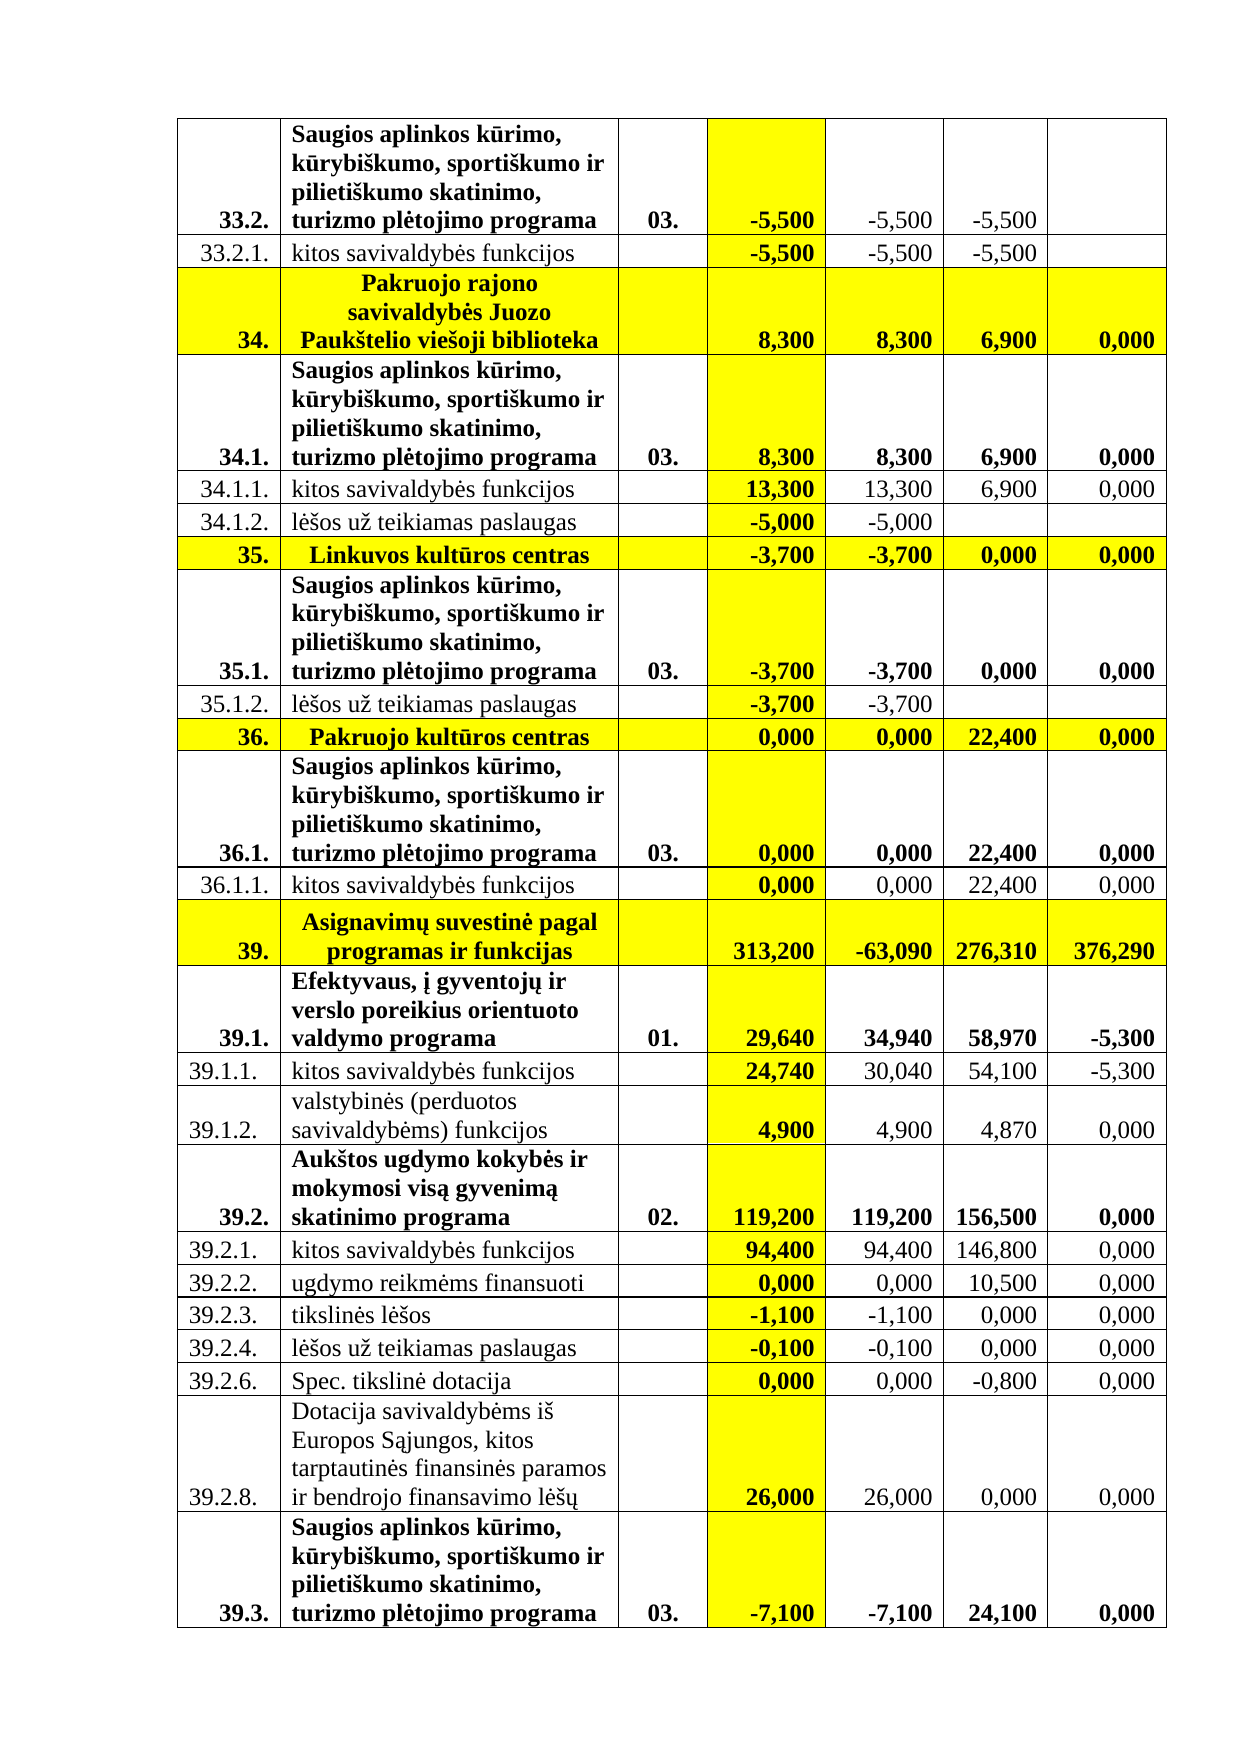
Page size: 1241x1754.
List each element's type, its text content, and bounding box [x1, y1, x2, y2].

table_cell 39.2. [178, 1145, 280, 1231]
table_cell 94,400 [708, 1232, 825, 1264]
table_cell 4,900 [708, 1086, 825, 1143]
table_cell [619, 1363, 707, 1395]
table_cell kitos savivaldybės funkcijos [281, 235, 618, 267]
table_cell tikslinės lėšos [281, 1298, 618, 1329]
table_cell 39.1.1. [178, 1053, 280, 1085]
table_cell 94,400 [826, 1232, 943, 1264]
table_cell [619, 900, 707, 965]
table_cell -63,090 [826, 900, 943, 965]
table_cell 0,000 [1048, 1396, 1166, 1511]
table_cell 119,200 [826, 1145, 943, 1231]
table_cell Asignavimų suvestinė pagal programas ir funkcijas [281, 900, 618, 965]
table_cell 0,000 [826, 1265, 943, 1296]
table_cell -5,300 [1048, 966, 1166, 1052]
table_cell 0,000 [944, 1298, 1047, 1329]
table_cell -7,100 [708, 1512, 825, 1627]
table_cell -5,300 [1048, 1053, 1166, 1085]
table_cell 39.2.6. [178, 1363, 280, 1395]
table_cell Saugios aplinkos kūrimo, kūrybiškumo, sportiškumo ir pilietiškumo skatinimo, turizmo plėtojimo programa [281, 1512, 618, 1627]
table_cell 0,000 [1048, 1232, 1166, 1264]
table_cell -0,100 [708, 1330, 825, 1362]
table_cell 03. [619, 1512, 707, 1627]
table_cell 22,400 [944, 719, 1047, 750]
table_cell 54,100 [944, 1053, 1047, 1085]
table_cell 33.2.1. [178, 235, 280, 267]
table_cell 13,300 [708, 471, 825, 503]
table_cell 03. [619, 355, 707, 470]
table_cell 8,300 [826, 268, 943, 354]
table_cell 03. [619, 119, 707, 234]
table_cell lėšos už teikiamas paslaugas [281, 504, 618, 536]
table_cell [619, 1053, 707, 1085]
table_cell -3,700 [826, 686, 943, 718]
table_cell 03. [619, 570, 707, 685]
table_cell -5,000 [708, 504, 825, 536]
table_cell 36.1.1. [178, 868, 280, 899]
table_cell [619, 1265, 707, 1296]
table_cell 24,740 [708, 1053, 825, 1085]
table_cell 13,300 [826, 471, 943, 503]
table_cell 39.2.3. [178, 1298, 280, 1329]
table_cell Pakruojo kultūros centras [281, 719, 618, 750]
table_cell 34.1. [178, 355, 280, 470]
table_cell 26,000 [708, 1396, 825, 1511]
table_cell 6,900 [944, 471, 1047, 503]
table_cell Saugios aplinkos kūrimo, kūrybiškumo, sportiškumo ir pilietiškumo skatinimo, turizmo plėtojimo programa [281, 570, 618, 685]
table_cell 0,000 [1048, 1265, 1166, 1296]
table_cell 0,000 [826, 1363, 943, 1395]
table_cell Linkuvos kultūros centras [281, 537, 618, 569]
table_cell 39.2.2. [178, 1265, 280, 1296]
table_cell 0,000 [1048, 268, 1166, 354]
table_cell 6,900 [944, 268, 1047, 354]
table_cell -3,700 [708, 570, 825, 685]
table_cell 0,000 [1048, 355, 1166, 470]
table_cell [944, 686, 1047, 718]
table_cell 39.3. [178, 1512, 280, 1627]
table_cell lėšos už teikiamas paslaugas [281, 686, 618, 718]
table_cell 36. [178, 719, 280, 750]
table_cell -0,800 [944, 1363, 1047, 1395]
table_cell 22,400 [944, 868, 1047, 899]
table_cell [619, 1086, 707, 1143]
table_cell 4,900 [826, 1086, 943, 1143]
table_cell [619, 1330, 707, 1362]
table_cell -5,500 [708, 235, 825, 267]
table_cell Aukštos ugdymo kokybės ir mokymosi visą gyvenimą skatinimo programa [281, 1145, 618, 1231]
table_cell kitos savivaldybės funkcijos [281, 1053, 618, 1085]
table_cell -3,700 [708, 686, 825, 718]
table_cell -3,700 [826, 537, 943, 569]
table_cell 0,000 [826, 719, 943, 750]
table_cell -5,500 [944, 235, 1047, 267]
table_cell 0,000 [1048, 1363, 1166, 1395]
table_cell 35. [178, 537, 280, 569]
table_cell 30,040 [826, 1053, 943, 1085]
table_cell Saugios aplinkos kūrimo, kūrybiškumo, sportiškumo ir pilietiškumo skatinimo, turizmo plėtojimo programa [281, 355, 618, 470]
table_cell 01. [619, 966, 707, 1052]
table_cell 0,000 [826, 751, 943, 866]
table_cell 39.2.8. [178, 1396, 280, 1511]
table_cell -0,100 [826, 1330, 943, 1362]
table_cell 0,000 [1048, 537, 1166, 569]
table_cell 156,500 [944, 1145, 1047, 1231]
table_cell 39.2.4. [178, 1330, 280, 1362]
table_cell kitos savivaldybės funkcijos [281, 471, 618, 503]
table_cell -5,500 [708, 119, 825, 234]
table_cell -5,500 [826, 119, 943, 234]
table_cell valstybinės (perduotos savivaldybėms) funkcijos [281, 1086, 618, 1143]
table_cell 276,310 [944, 900, 1047, 965]
table_cell -5,500 [826, 235, 943, 267]
table_cell 36.1. [178, 751, 280, 866]
table_cell 24,100 [944, 1512, 1047, 1627]
table_cell 0,000 [708, 719, 825, 750]
table_cell [619, 235, 707, 267]
table_cell Saugios aplinkos kūrimo, kūrybiškumo, sportiškumo ir pilietiškumo skatinimo, turizmo plėtojimo programa [281, 751, 618, 866]
table_cell 8,300 [708, 355, 825, 470]
table_cell 39.2.1. [178, 1232, 280, 1264]
table_cell 0,000 [1048, 1330, 1166, 1362]
table_cell 0,000 [1048, 1086, 1166, 1143]
table_cell 6,900 [944, 355, 1047, 470]
table_cell 0,000 [1048, 570, 1166, 685]
table_cell 22,400 [944, 751, 1047, 866]
table_cell 146,800 [944, 1232, 1047, 1264]
table_cell [619, 686, 707, 718]
table_cell 0,000 [1048, 1512, 1166, 1627]
table_cell 35.1.2. [178, 686, 280, 718]
table_cell [1048, 504, 1166, 536]
table_cell 4,870 [944, 1086, 1047, 1143]
table_cell [619, 471, 707, 503]
table_cell [619, 537, 707, 569]
table_cell -7,100 [826, 1512, 943, 1627]
table_cell 0,000 [826, 868, 943, 899]
table_cell [1048, 686, 1166, 718]
table_cell Saugios aplinkos kūrimo, kūrybiškumo, sportiškumo ir pilietiškumo skatinimo, turizmo plėtojimo programa [281, 119, 618, 234]
table_cell 0,000 [1048, 1145, 1166, 1231]
table_cell 0,000 [944, 1330, 1047, 1362]
table_cell 119,200 [708, 1145, 825, 1231]
table_cell 34,940 [826, 966, 943, 1052]
table_cell 34. [178, 268, 280, 354]
table_cell [619, 719, 707, 750]
table_cell 29,640 [708, 966, 825, 1052]
table_cell Pakruojo rajono savivaldybės Juozo Paukštelio viešoji biblioteka [281, 268, 618, 354]
table_cell Efektyvaus, į gyventojų ir verslo poreikius orientuoto valdymo programa [281, 966, 618, 1052]
table_cell -5,500 [944, 119, 1047, 234]
table_cell 0,000 [1048, 471, 1166, 503]
table_cell 02. [619, 1145, 707, 1231]
table_cell [1048, 119, 1166, 234]
table_cell 0,000 [1048, 751, 1166, 866]
table_cell 313,200 [708, 900, 825, 965]
table_cell 0,000 [944, 537, 1047, 569]
table_cell [619, 1298, 707, 1329]
table_cell 8,300 [708, 268, 825, 354]
table_cell 39.1. [178, 966, 280, 1052]
table_cell 0,000 [944, 1396, 1047, 1511]
table_cell ugdymo reikmėms finansuoti [281, 1265, 618, 1296]
table_cell 39. [178, 900, 280, 965]
table_cell 0,000 [708, 1363, 825, 1395]
table_cell [944, 504, 1047, 536]
table_cell 26,000 [826, 1396, 943, 1511]
table_cell [619, 504, 707, 536]
table_cell 03. [619, 751, 707, 866]
table_cell [619, 1396, 707, 1511]
table_cell 0,000 [708, 751, 825, 866]
table_cell 0,000 [1048, 868, 1166, 899]
table_cell 34.1.2. [178, 504, 280, 536]
table_cell 35.1. [178, 570, 280, 685]
table_cell 376,290 [1048, 900, 1166, 965]
table_cell [1048, 235, 1166, 267]
table_cell 0,000 [944, 570, 1047, 685]
table_cell [619, 1232, 707, 1264]
table_cell [619, 268, 707, 354]
table_cell 0,000 [1048, 1298, 1166, 1329]
table_cell kitos savivaldybės funkcijos [281, 1232, 618, 1264]
table_cell lėšos už teikiamas paslaugas [281, 1330, 618, 1362]
table_cell 0,000 [708, 1265, 825, 1296]
table_cell 39.1.2. [178, 1086, 280, 1143]
table_cell [619, 868, 707, 899]
table_cell Dotacija savivaldybėms iš Europos Sąjungos, kitos tarptautinės finansinės paramos ir bendrojo finansavimo lėšų [281, 1396, 618, 1511]
table_cell Spec. tikslinė dotacija [281, 1363, 618, 1395]
table_cell 34.1.1. [178, 471, 280, 503]
table_cell -1,100 [708, 1298, 825, 1329]
table_cell 33.2. [178, 119, 280, 234]
table_cell -3,700 [826, 570, 943, 685]
table_cell -1,100 [826, 1298, 943, 1329]
table_cell 0,000 [1048, 719, 1166, 750]
table_cell 0,000 [708, 868, 825, 899]
table_cell kitos savivaldybės funkcijos [281, 868, 618, 899]
table_cell 58,970 [944, 966, 1047, 1052]
table_cell -5,000 [826, 504, 943, 536]
table_cell 10,500 [944, 1265, 1047, 1296]
table_cell 8,300 [826, 355, 943, 470]
table_cell -3,700 [708, 537, 825, 569]
